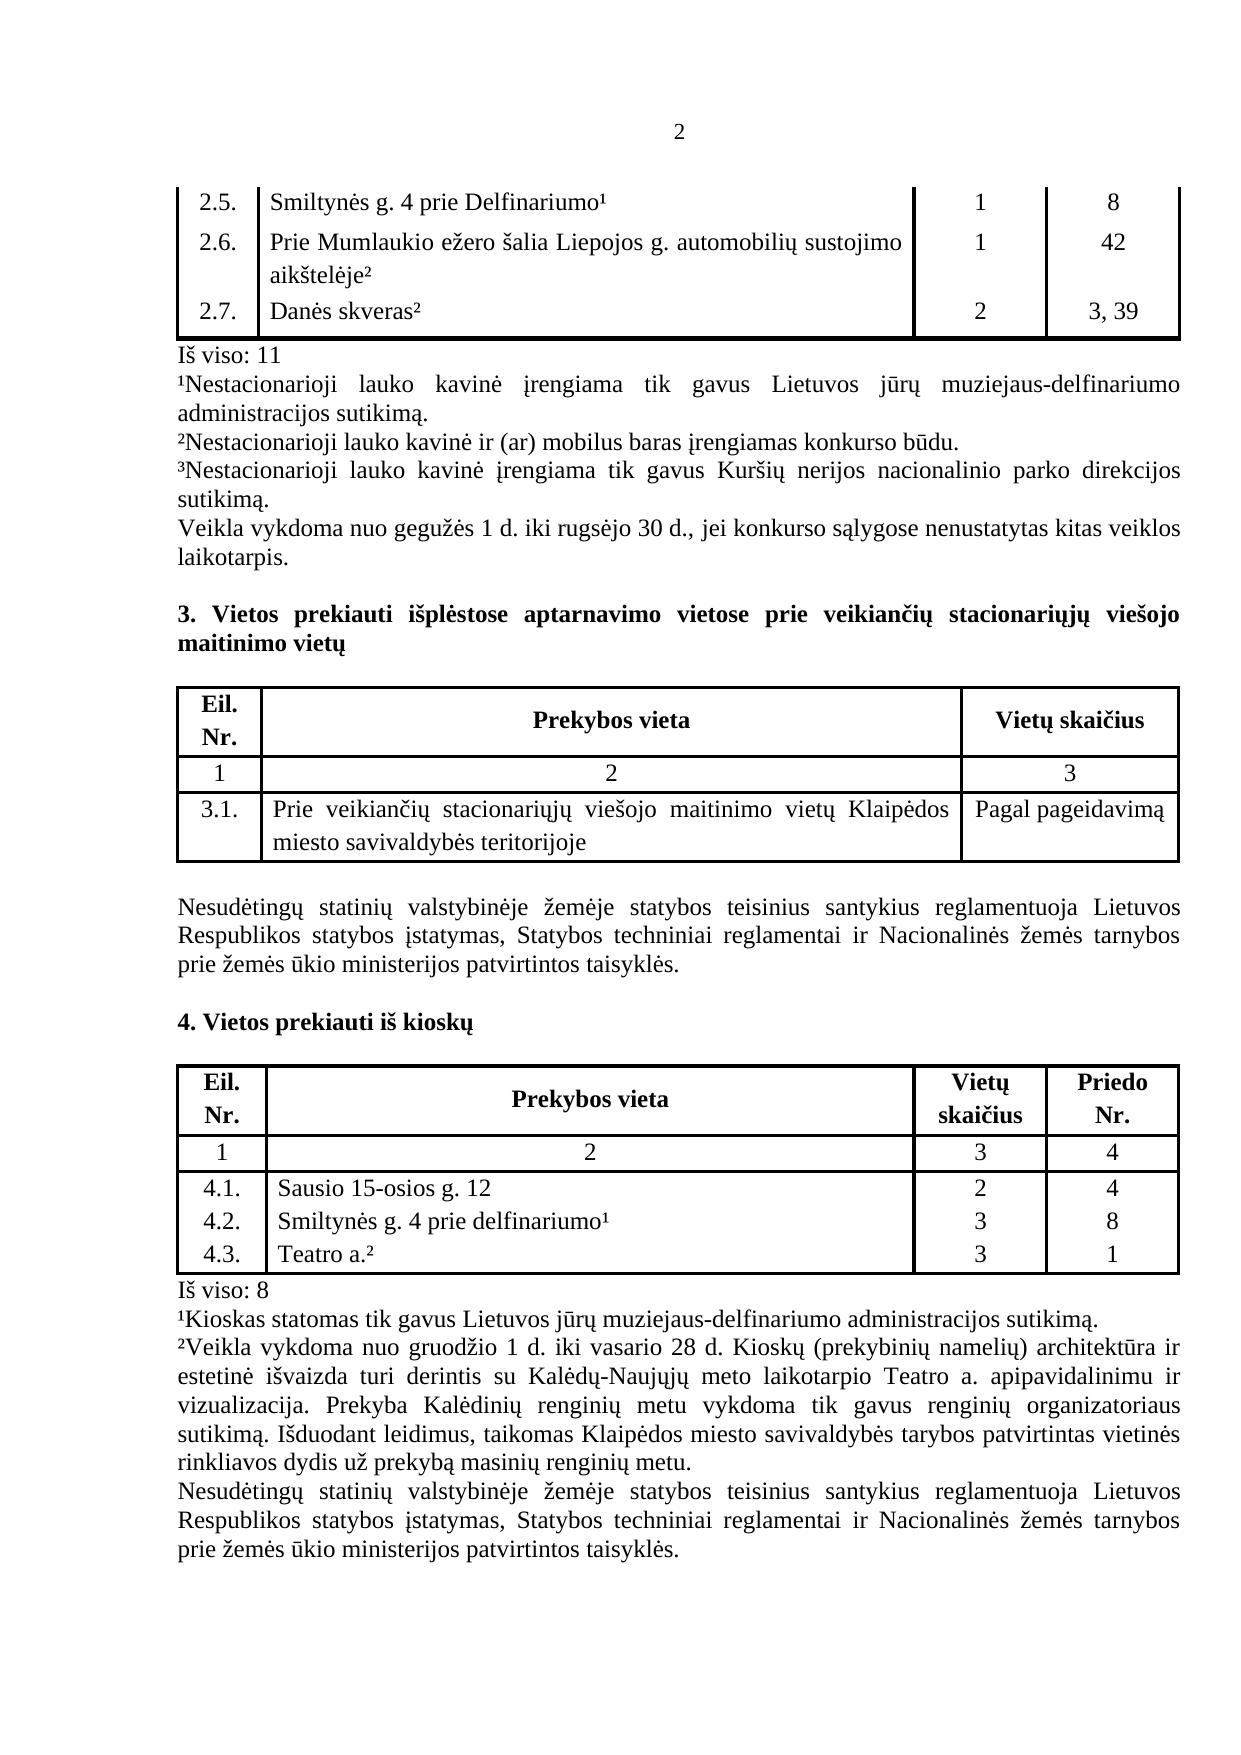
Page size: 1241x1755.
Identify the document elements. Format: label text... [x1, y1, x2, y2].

table_cell 8 1 [1048, 1206, 1177, 1272]
table_header Prekybos vieta [263, 689, 960, 755]
text Nesudėtingų statinių valstybinėje žemėje statybos teisinius santykius reglamentuoja Lietuvos Respublikos statybos įstatymas, Statybos techniniai reglamentai ir Nacionalinės žemės tarnybos prie žemės ūkio ministerijos patvirtintos taisyklės. [177, 1476, 1181, 1562]
table_cell 4.2. 4.3. [179, 1206, 265, 1272]
text ¹Kioskas statomas tik gavus Lietuvos jūrų muziejaus-delfinariumo administracijos sutikimą. [177, 1304, 1181, 1332]
table_cell 1 [179, 758, 260, 791]
table_cell 4 [1048, 1137, 1177, 1170]
table_cell 2.6. [179, 227, 257, 296]
text 3. Vietos prekiauti išplėstose aptarnavimo vietose prie veikiančių stacionariųjų viešojo maitinimo vietų [177, 599, 1181, 657]
table_cell 1 [916, 187, 1045, 227]
table_cell 2 [263, 758, 960, 791]
text Veikla vykdoma nuo gegužės 1 d. iki rugsėjo 30 d., jei konkurso sąlygose nenustatytas kitas veiklos laikotarpis. [177, 513, 1181, 571]
table_cell Danės skveras² [260, 296, 912, 336]
text 4. Vietos prekiauti iš kioskų [177, 1007, 1181, 1036]
text Iš viso: 8 [177, 1275, 1063, 1304]
table_header Eil. Nr. [179, 689, 260, 755]
table_header Eil. Nr. [179, 1068, 265, 1133]
text ¹Nestacionarioji lauko kavinė įrengiama tik gavus Lietuvos jūrų muziejaus-delfinariumo administracijos sutikimą. [177, 369, 1181, 427]
text Iš viso: 11 [177, 341, 1181, 369]
table_cell 3 3 [916, 1206, 1045, 1272]
table_header Priedo Nr. [1048, 1068, 1177, 1133]
table_header Vietų skaičius [916, 1068, 1045, 1133]
table_header Vietų skaičius [963, 689, 1177, 755]
table_cell Pagal pageidavimą [963, 794, 1177, 860]
table_cell 2 [916, 1173, 1045, 1206]
table_cell Prie veikiančių stacionariųjų viešojo maitinimo vietų Klaipėdos miesto savivaldybės teritorijoje [263, 794, 960, 860]
table_cell 1 [916, 227, 1045, 296]
table_cell Prie Mumlaukio ežero šalia Liepojos g. automobilių sustojimo aikštelėje² [260, 227, 912, 296]
table_cell Sausio 15-osios g. 12 [268, 1173, 912, 1206]
table_cell 3.1. [179, 794, 260, 860]
table_cell 3 [916, 1137, 1045, 1170]
text Nesudėtingų statinių valstybinėje žemėje statybos teisinius santykius reglamentuoja Lietuvos Respublikos statybos įstatymas, Statybos techniniai reglamentai ir Nacionalinės žemės tarnybos prie žemės ūkio ministerijos patvirtintos taisyklės. [177, 892, 1181, 978]
table_cell 1 [179, 1137, 265, 1170]
table_header Prekybos vieta [268, 1068, 912, 1133]
table_cell 42 [1048, 227, 1178, 296]
table_cell Smiltynės g. 4 prie Delfinariumo¹ [260, 187, 912, 227]
table_cell 2 [916, 296, 1045, 336]
table_cell 2.5. [179, 187, 257, 227]
table_cell Smiltynės g. 4 prie delfinariumo¹ Teatro a.² [268, 1206, 912, 1272]
text ³Nestacionarioji lauko kavinė įrengiama tik gavus Kuršių nerijos nacionalinio parko direkcijos sutikimą. [177, 456, 1181, 513]
table_cell 8 [1048, 187, 1178, 227]
table_cell 3, 39 [1048, 296, 1178, 336]
table_cell 2.7. [179, 296, 257, 336]
table_cell 3 [963, 758, 1177, 791]
table_cell 4 [1048, 1173, 1177, 1206]
table_cell 2 [268, 1137, 912, 1170]
text ²Nestacionarioji lauko kavinė ir (ar) mobilus baras įrengiamas konkurso būdu. [177, 427, 1181, 456]
text ²Veikla vykdoma nuo gruodžio 1 d. iki vasario 28 d. Kioskų (prekybinių namelių) architektūra ir estetinė išvaizda turi derintis su Kalėdų-Naujųjų meto laikotarpio Teatro a. apipavidalinimu ir vizualizacija. Prekyba Kalėdinių renginių metu vykdoma tik gavus renginių organizatoriaus sutikimą. Išduodant leidimus, taikomas Klaipėdos miesto savivaldybės tarybos patvirtintas vietinės rinkliavos dydis už prekybą masinių renginių metu. [177, 1332, 1181, 1476]
table_cell 4.1. [179, 1173, 265, 1206]
